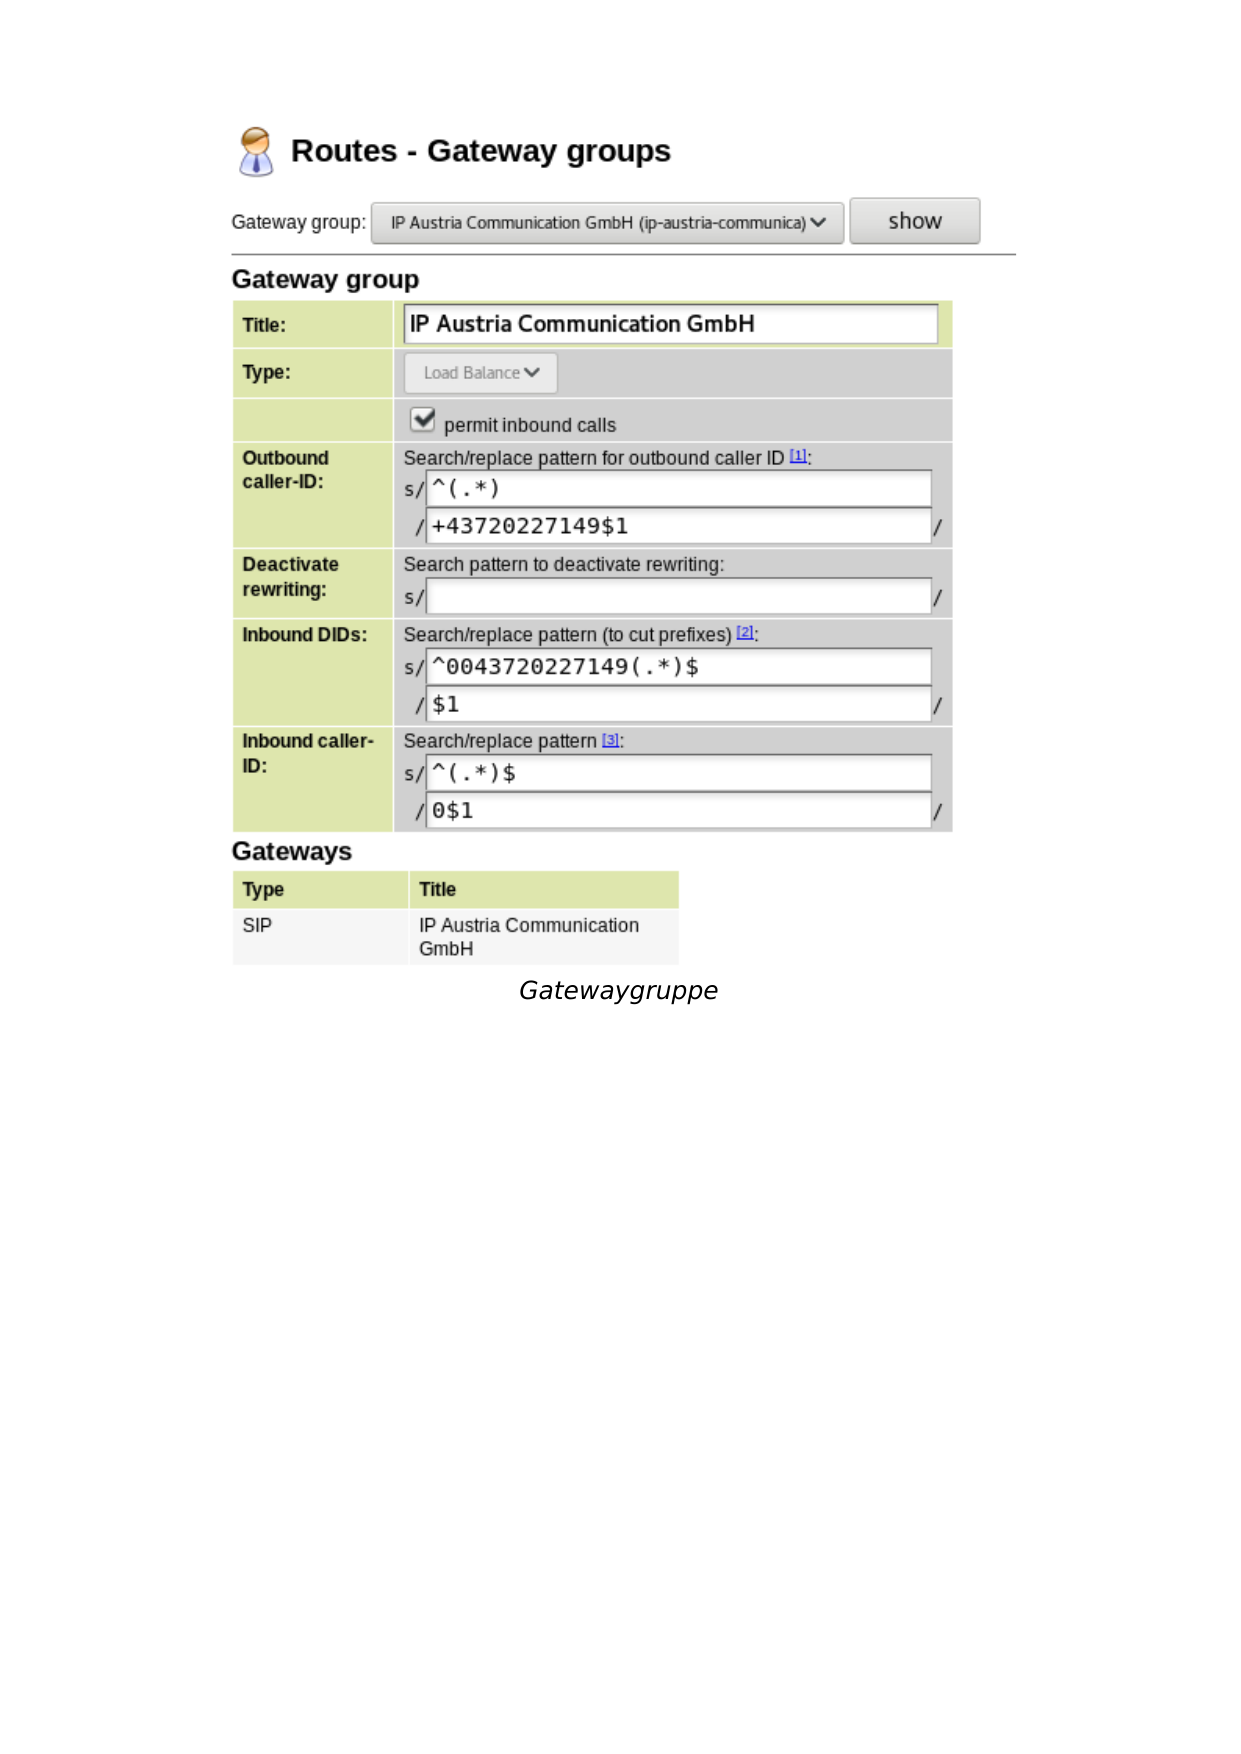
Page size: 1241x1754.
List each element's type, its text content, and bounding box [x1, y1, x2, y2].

text Gatewaygruppe [224, 976, 1016, 1005]
picture [224, 118, 1017, 976]
